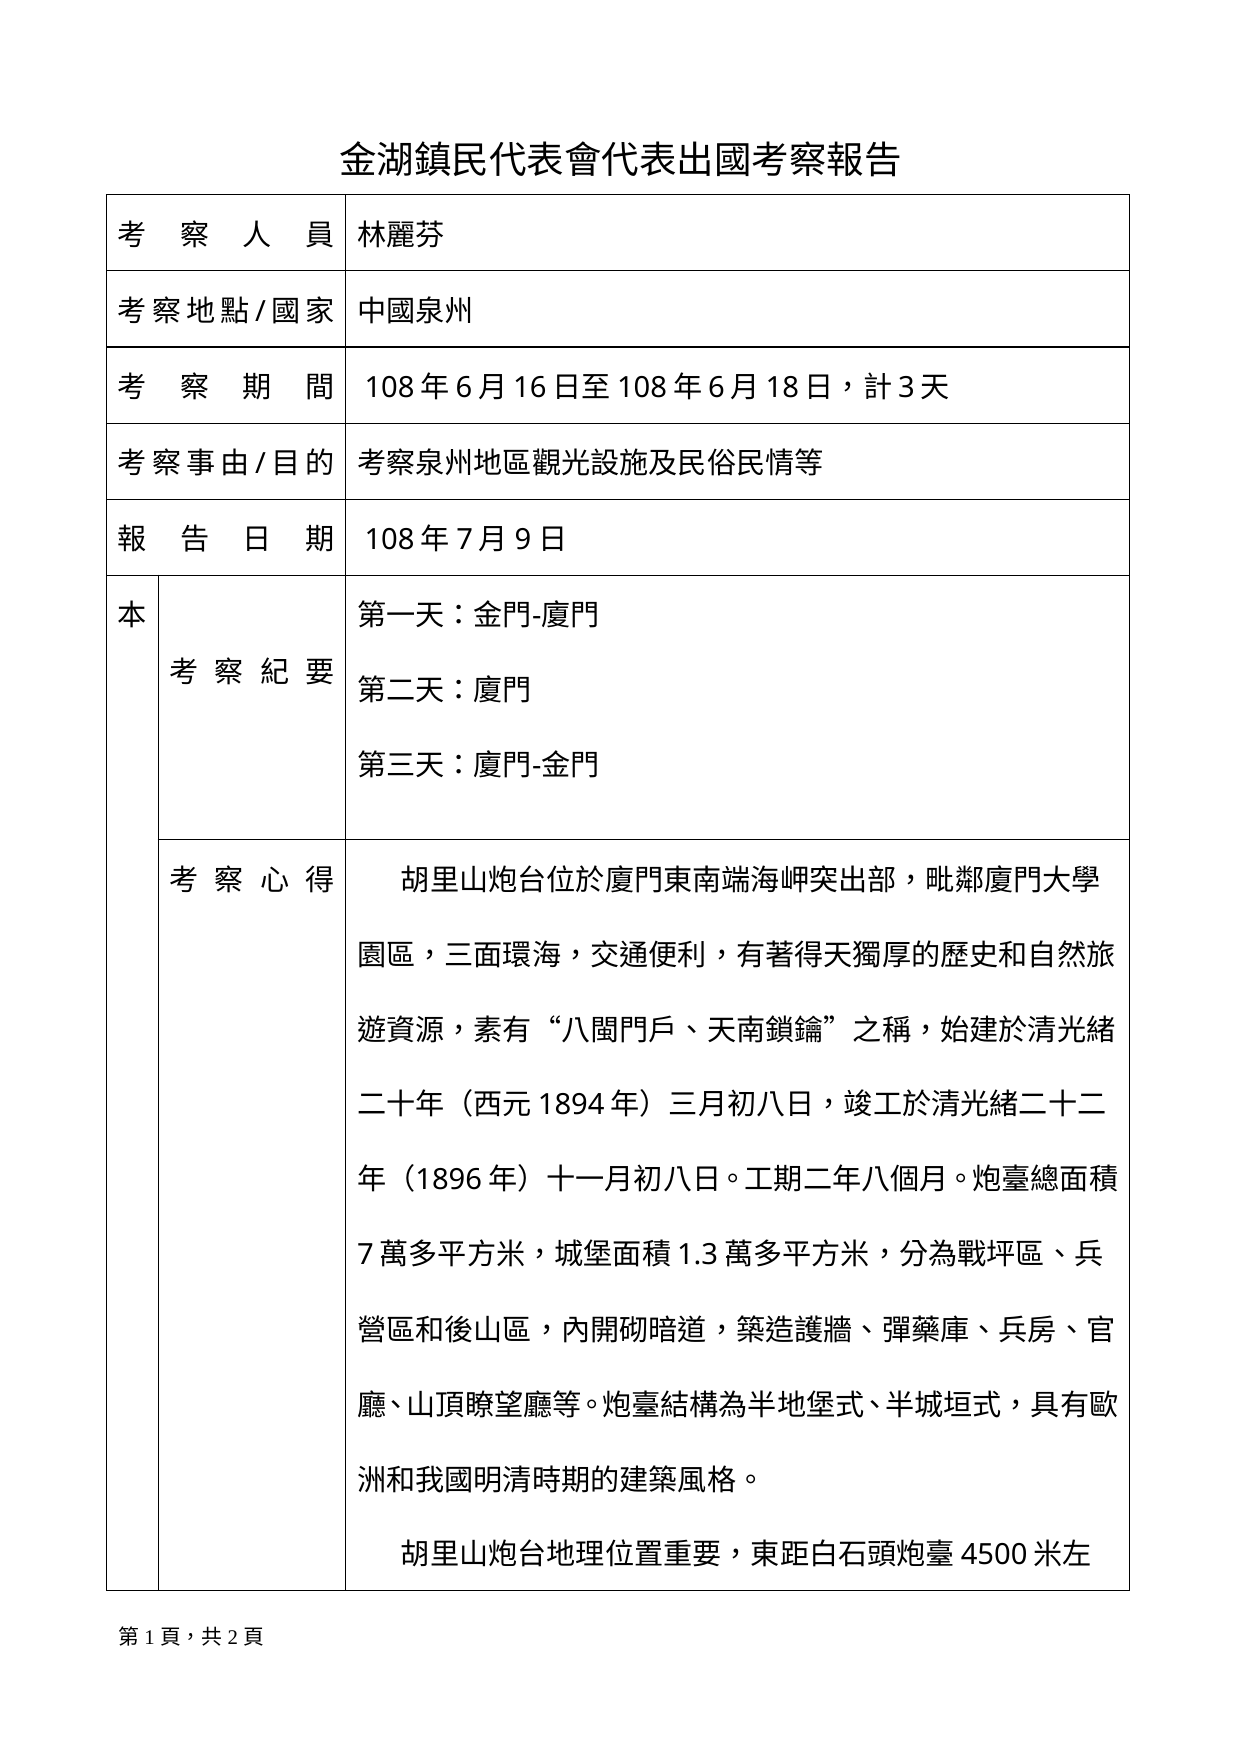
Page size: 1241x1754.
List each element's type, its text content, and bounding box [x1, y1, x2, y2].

table_header 林麗芬 [346, 195, 1129, 270]
table_cell 中國泉州 [346, 271, 1129, 346]
table_cell 108年6月16日至 108年6月18日，計3天 [346, 348, 1129, 422]
table_cell 考察紀要 [159, 576, 345, 839]
text 金湖鎮民代表會代表出國考察報告 [118, 119, 1122, 194]
table_cell 考察地點/國家 [107, 271, 345, 346]
table_cell 胡里山炮台位於廈門東南端海岬突出部，毗鄰廈門大學園區，三面環海，交通便利，有著得天獨厚的歷史和自然旅遊資源，素有“八閩門戶、天南鎖鑰”之稱，始建於清光緒二十年（西元1894年）三月初八日，竣工於清光緒二十二年（1896年）十一月初八日。工期二年八個月。炮臺總面積7萬多平方米，城堡面積1.3萬多平方米，分為戰坪區、兵營區和後山區，內開砌暗道，築造護牆、彈藥庫、兵房、官廳、山頂瞭望廳等。炮臺結構為半地堡式、半城垣式，具有歐洲和我國明清時期的建築風格。 胡里山炮台地理位置重要，東距白石頭炮臺4500米左 [346, 840, 1129, 1590]
table_cell 第一天：金門-廈門 第二天：廈門 第三天：廈門-金門 [346, 576, 1129, 839]
table_cell 考察事由/目的 [107, 424, 345, 498]
table_cell 本 [107, 576, 158, 1590]
table_cell 考察期間 [107, 348, 345, 422]
table_cell 考察心得 [159, 840, 345, 1590]
table_cell 報告日期 [107, 500, 345, 574]
table_header 考察人員 [107, 195, 345, 270]
table_cell 108年 7月 9 日 [346, 500, 1129, 574]
table_cell 考察泉州地區觀光設施及民俗民情等 [346, 424, 1129, 498]
